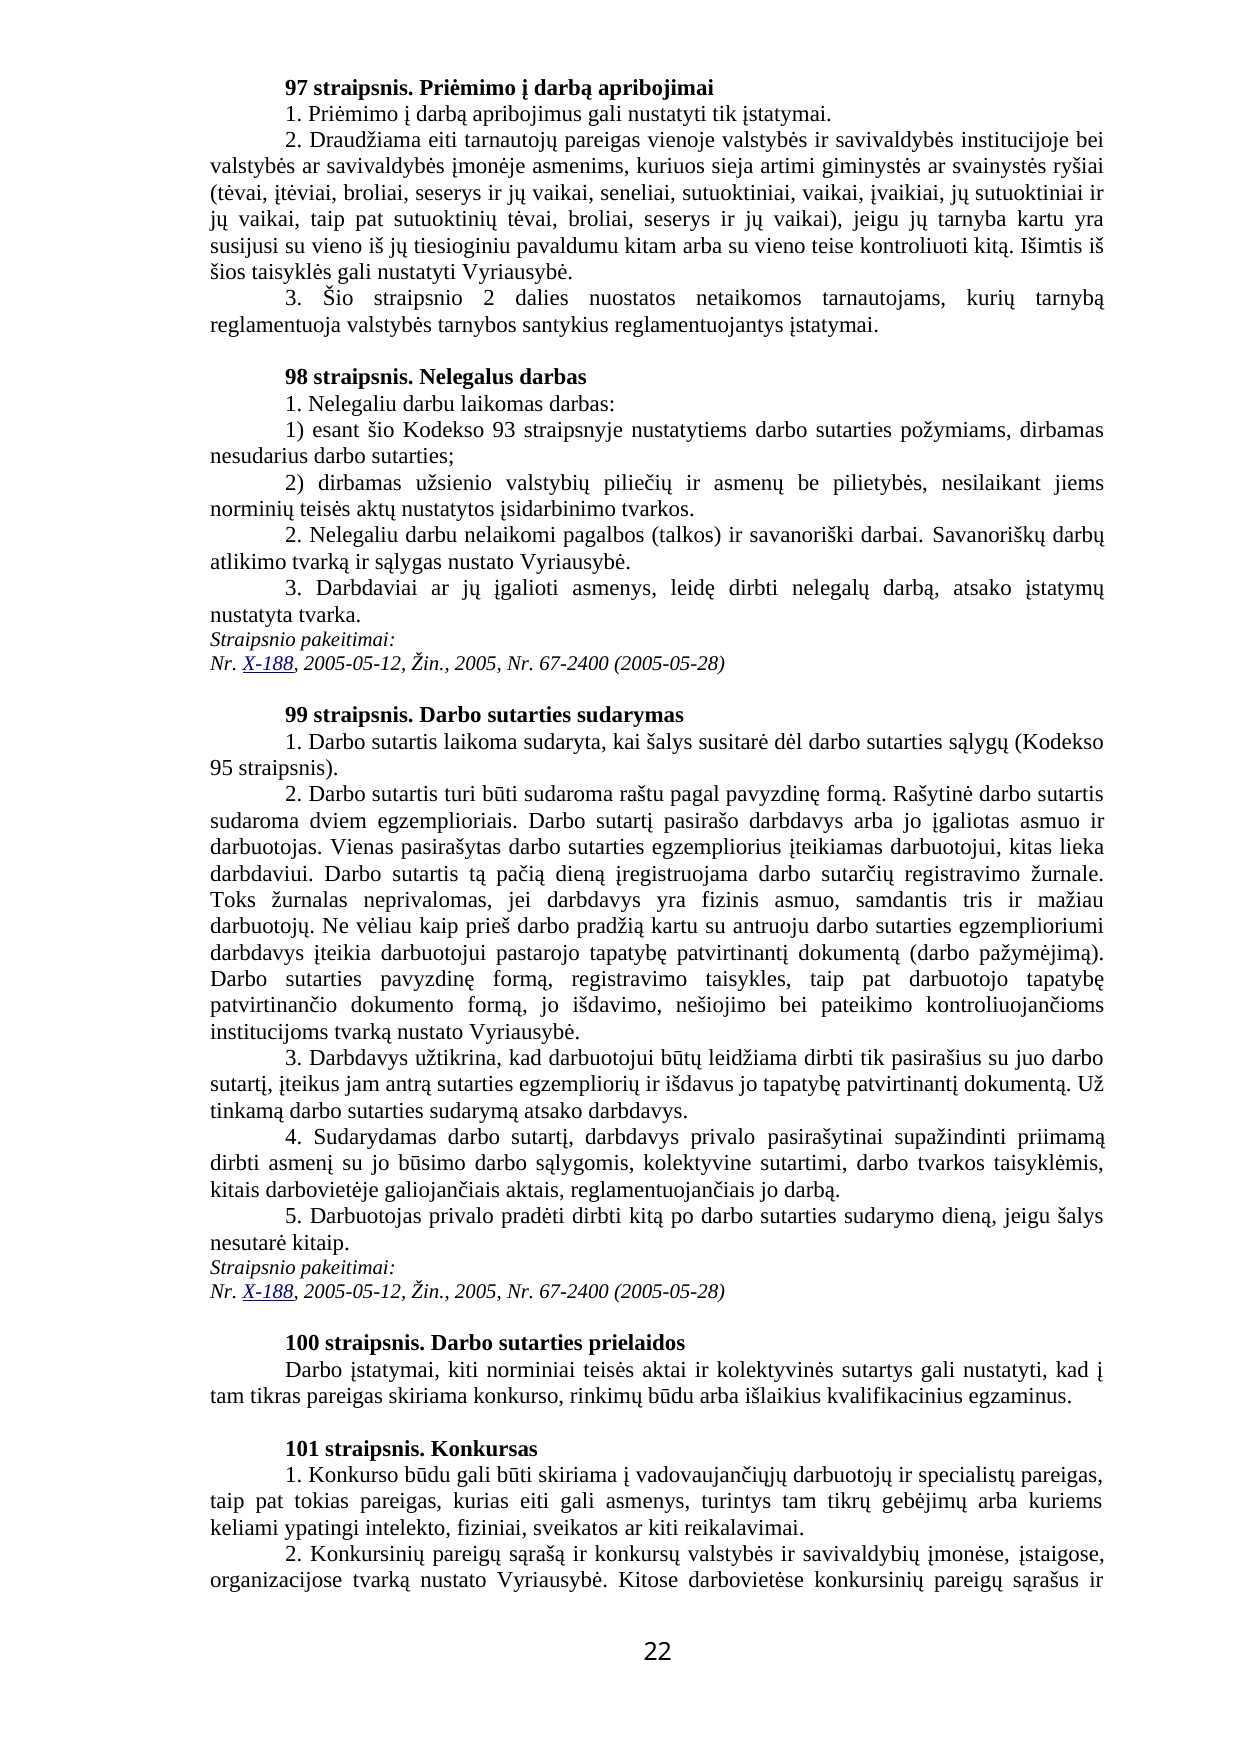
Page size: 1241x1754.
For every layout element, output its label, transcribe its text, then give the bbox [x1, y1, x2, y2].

text 1) esant šio Kodekso 93 straipsnyje nustatytiems darbo sutarties požymiams, dirbamas nesudarius darbo sutarties; [210, 416, 1106, 469]
text 3. Darbdavys užtikrina, kad darbuotojui būtų leidžiama dirbti tik pasirašius su juo darbo sutartį, įteikus jam antrą sutarties egzempliorių ir išdavus jo tapatybę patvirtinantį dokumentą. Už tinkamą darbo sutarties sudarymą atsako darbdavys. [210, 1044, 1106, 1123]
text 100 straipsnis. Darbo sutarties prielaidos [210, 1329, 1106, 1356]
text 98 straipsnis. Nelegalus darbas [210, 363, 1106, 390]
text 3. Šio straipsnio 2 dalies nuostatos netaikomos tarnautojams, kurių tarnybą reglamentuoja valstybės tarnybos santykius reglamentuojantys įstatymai. [210, 284, 1106, 337]
text 2. Nelegaliu darbu nelaikomi pagalbos (talkos) ir savanoriški darbai. Savanoriškų darbų atlikimo tvarką ir sąlygas nustato Vyriausybė. [210, 522, 1104, 574]
text 97 straipsnis. Priėmimo į darbą apribojimai [210, 73, 1106, 100]
text 3. Darbdaviai ar jų įgalioti asmenys, leidę dirbti nelegalų darbą, atsako įstatymų nustatyta tvarka. [210, 574, 1106, 627]
text 1. Darbo sutartis laikoma sudaryta, kai šalys susitarė dėl darbo sutarties sąlygų (Kodekso 95 straipsnis). [210, 728, 1106, 781]
text 99 straipsnis. Darbo sutarties sudarymas [210, 701, 1106, 728]
text Nr. X-188, 2005-05-12, Žin., 2005, Nr. 67-2400 (2005-05-28) [210, 651, 1106, 675]
text 5. Darbuotojas privalo pradėti dirbti kitą po darbo sutarties sudarymo dieną, jeigu šalys nesutarė kitaip. [210, 1202, 1106, 1255]
text Darbo įstatymai, kiti norminiai teisės aktai ir kolektyvinės sutartys gali nustatyti, kad į tam tikras pareigas skiriama konkurso, rinkimų būdu arba išlaikius kvalifikacinius egzaminus. [210, 1356, 1106, 1408]
text 1. Nelegaliu darbu laikomas darbas: [210, 390, 1106, 416]
text 2) dirbamas užsienio valstybių piliečių ir asmenų be pilietybės, nesilaikant jiems norminių teisės aktų nustatytos įsidarbinimo tvarkos. [210, 469, 1106, 522]
text 2. Darbo sutartis turi būti sudaroma raštu pagal pavyzdinę formą. Rašytinė darbo sutartis sudaroma dviem egzemplioriais. Darbo sutartį pasirašo darbdavys arba jo įgaliotas asmuo ir darbuotojas. Vienas pasirašytas darbo sutarties egzempliorius įteikiamas darbuotojui, kitas lieka darbdaviui. Darbo sutartis tą pačią dieną įregistruojama darbo sutarčių registravimo žurnale. Toks žurnalas neprivalomas, jei darbdavys yra fizinis asmuo, samdantis tris ir mažiau darbuotojų. Ne vėliau kaip prieš darbo pradžią kartu su antruoju darbo sutarties egzemplioriumi darbdavys įteikia darbuotojui pastarojo tapatybę patvirtinantį dokumentą (darbo pažymėjimą). Darbo sutarties pavyzdinę formą, registravimo taisykles, taip pat darbuotojo tapatybę patvirtinančio dokumento formą, jo išdavimo, nešiojimo bei pateikimo kontroliuojančioms institucijoms tvarką nustato Vyriausybė. [210, 781, 1106, 1044]
text 2. Draudžiama eiti tarnautojų pareigas vienoje valstybės ir savivaldybės institucijoje bei valstybės ar savivaldybės įmonėje asmenims, kuriuos sieja artimi giminystės ar svainystės ryšiai (tėvai, įtėviai, broliai, seserys ir jų vaikai, seneliai, sutuoktiniai, vaikai, įvaikiai, jų sutuoktiniai ir jų vaikai, taip pat sutuoktinių tėvai, broliai, seserys ir jų vaikai), jeigu jų tarnyba kartu yra susijusi su vieno iš jų tiesioginiu pavaldumu kitam arba su vieno teise kontroliuoti kitą. Išimtis iš šios taisyklės gali nustatyti Vyriausybė. [210, 126, 1106, 284]
text 2. Konkursinių pareigų sąrašą ir konkursų valstybės ir savivaldybių įmonėse, įstaigose, organizacijose tvarką nustato Vyriausybė. Kitose darbovietėse konkursinių pareigų sąrašus ir [210, 1540, 1104, 1593]
text 1. Priėmimo į darbą apribojimus gali nustatyti tik įstatymai. [210, 100, 1106, 126]
text Straipsnio pakeitimai: [210, 627, 1106, 651]
text 4. Sudarydamas darbo sutartį, darbdavys privalo pasirašytinai supažindinti priimamą dirbti asmenį su jo būsimo darbo sąlygomis, kolektyvine sutartimi, darbo tvarkos taisyklėmis, kitais darbovietėje galiojančiais aktais, reglamentuojančiais jo darbą. [210, 1123, 1106, 1202]
text 1. Konkurso būdu gali būti skiriama į vadovaujančiųjų darbuotojų ir specialistų pareigas, taip pat tokias pareigas, kurias eiti gali asmenys, turintys tam tikrų gebėjimų arba kuriems keliami ypatingi intelekto, fiziniai, sveikatos ar kiti reikalavimai. [210, 1461, 1104, 1540]
text 101 straipsnis. Konkursas [210, 1435, 1106, 1461]
text Straipsnio pakeitimai: [210, 1255, 1106, 1279]
text Nr. X-188, 2005-05-12, Žin., 2005, Nr. 67-2400 (2005-05-28) [210, 1279, 1106, 1303]
